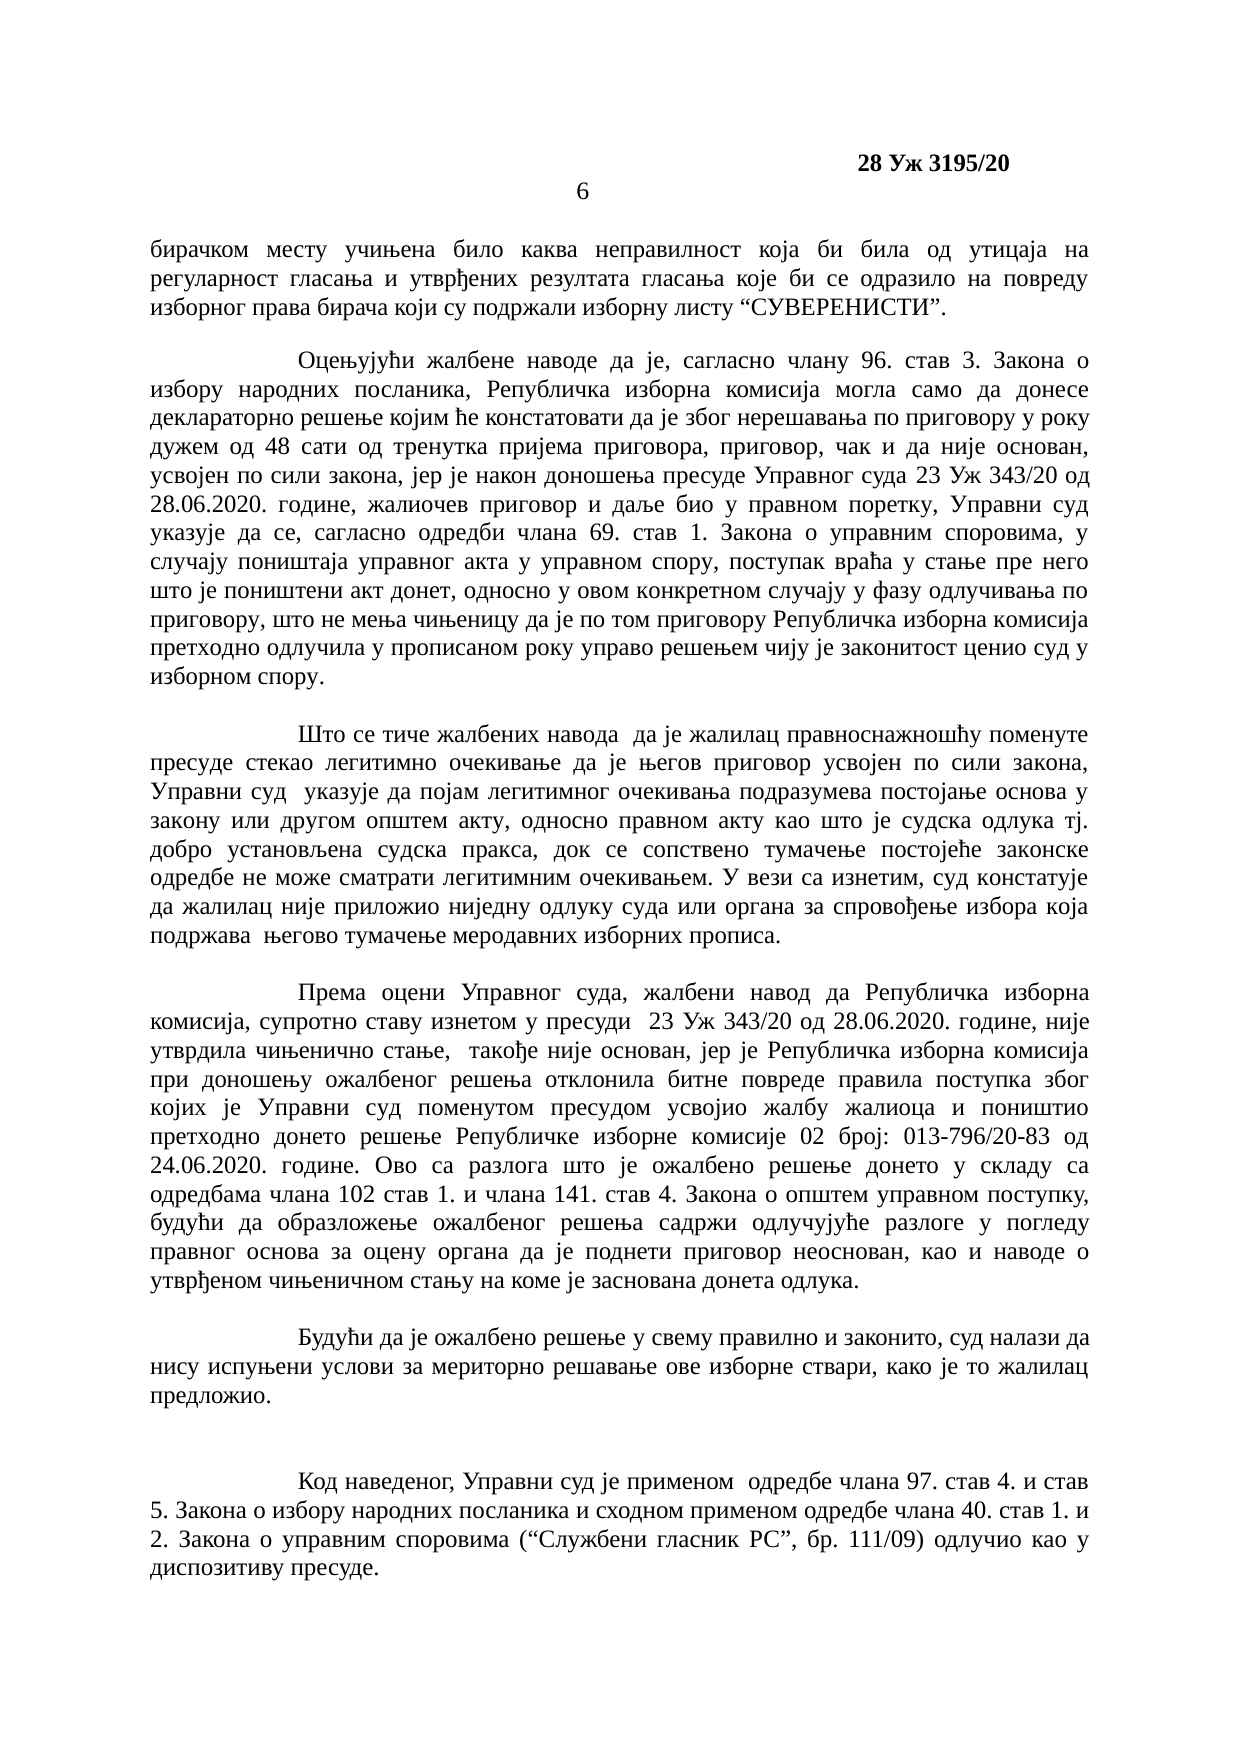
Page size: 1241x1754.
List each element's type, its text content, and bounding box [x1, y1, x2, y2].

text Код наведеног, Управни суд је применом одредбе члана 97. став 4. и став 5. Закона о избору народних посланика и сходном применом одредбе члана 40. став 1. и 2. Закона о управним споровима (“Службени гласник РС”, бр. 111/09) одлучио као у диспозитиву пресуде. [150, 1466, 1090, 1581]
text Што се тиче жалбених навода да је жалилац правноснажношћу поменуте пресуде стекао легитимно очекивање да је његов приговор усвојен по сили закона, Управни суд указује да појам легитимног очекивања подразумева постојање основа у закону или другом општем акту, односно правном акту као што је судска одлука тј. добро установљена судска пракса, док се сопствено тумачење постојеће законске одредбе не може сматрати легитимним очекивањем. У вези са изнетим, суд констатује да жалилац није приложио ниједну одлуку суда или органа за спровођење избора која подржава његово тумачење меродавних изборних прописа. [150, 719, 1090, 949]
text Будући да је ожалбено решење у свему правилно и законито, суд налази да нису испуњени услови за мериторно решавање ове изборне ствари, како је то жалилац предложио. [150, 1322, 1090, 1409]
text бирачком месту учињена било каква неправилност која би била од утицаја на регуларност гласања и утврђених резултата гласања које би се одразило на повреду изборног права бирача који су подржали изборну листу “СУВЕРЕНИСТИ”. [150, 234, 1090, 321]
text Према оцени Управног суда, жалбени навод да Републичка изборна комисија, супротно ставу изнетом у пресуди 23 Уж 343/20 од 28.06.2020. године, није утврдила чињенично стање, такође није основан, јер је Републичка изборна комисија при доношењу ожалбеног решења отклонила битне повреде правила поступка због којих је Управни суд поменутом пресудом усвојио жалбу жалиоца и поништио претходно донето решење Републичке изборне комисије 02 број: 013-796/20-83 од 24.06.2020. године. Ово са разлога што је ожалбено решење донето у складу са одредбама члана 102 став 1. и члана 141. став 4. Закона о општем управном поступку, будући да образложење ожалбеног решења садржи одлучујуће разлоге у погледу правног основа за оцену органа да је поднети приговор неоснован, као и наводе о утврђеном чињеничном стању на коме је заснована донета одлука. [150, 977, 1090, 1294]
text Оцењујући жалбене наводе да је, сагласно члану 96. став 3. Закона о избору народних посланика, Републичка изборна комисија могла само да донесе деклараторно решење којим ће констатовати да је због нерешавања по приговору у року дужем од 48 сати од тренутка пријема приговора, приговор, чак и да није основан, усвојен по сили закона, јер је након доношења пресуде Управног суда 23 Уж 343/20 од 28.06.2020. године, жалиочев приговор и даље био у правном поретку, Управни суд указује да се, сагласно одредби члана 69. став 1. Закона о управним споровима, у случају поништаја управног акта у управном спору, поступак враћа у стање пре него што је поништени акт донет, односно у овом конкретном случају у фазу одлучивања по приговору, што не мења чињеницу да је по том приговору Републичка изборна комисија претходно одлучила у прописаном року управо решењем чију је законитост ценио суд у изборном спору. [150, 345, 1090, 690]
